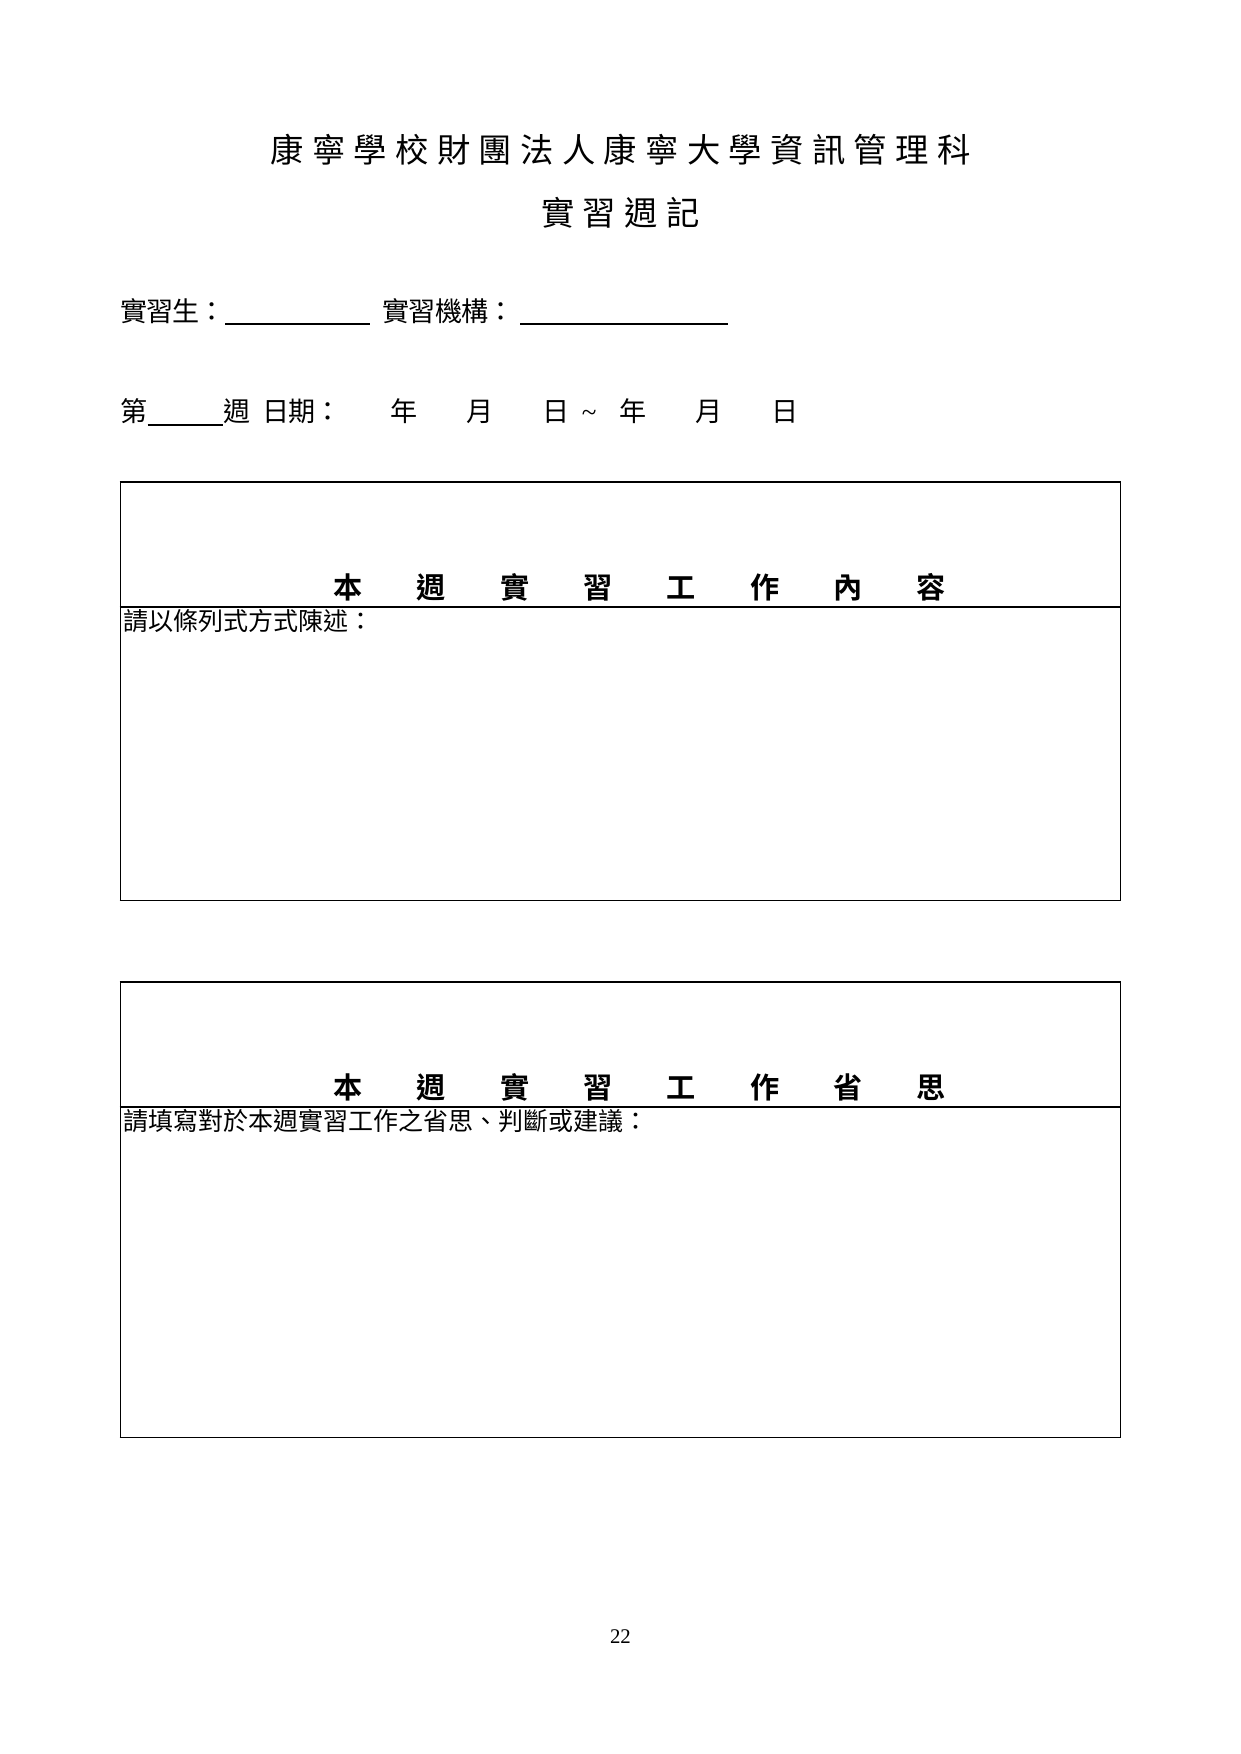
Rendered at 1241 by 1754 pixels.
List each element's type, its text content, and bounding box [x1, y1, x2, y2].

text 實習生： 實習機構： [120, 281, 1120, 331]
table_cell 請以條列式方式陳述： [121, 608, 1120, 900]
table_header 本 週 實 習 工 作 省 思 [121, 983, 1120, 1106]
text 實習週記 [120, 169, 1120, 231]
text 第 週 日期： 年 月 日 ~ 年 月 日 [120, 381, 1120, 431]
table_cell 請填寫對於本週實習工作之省思、判斷或建議： [121, 1108, 1120, 1437]
table_header 本 週 實 習 工 作 內 容 [121, 483, 1120, 606]
text 康寧學校財團法人康寧大學資訊管理科 [120, 106, 1120, 169]
